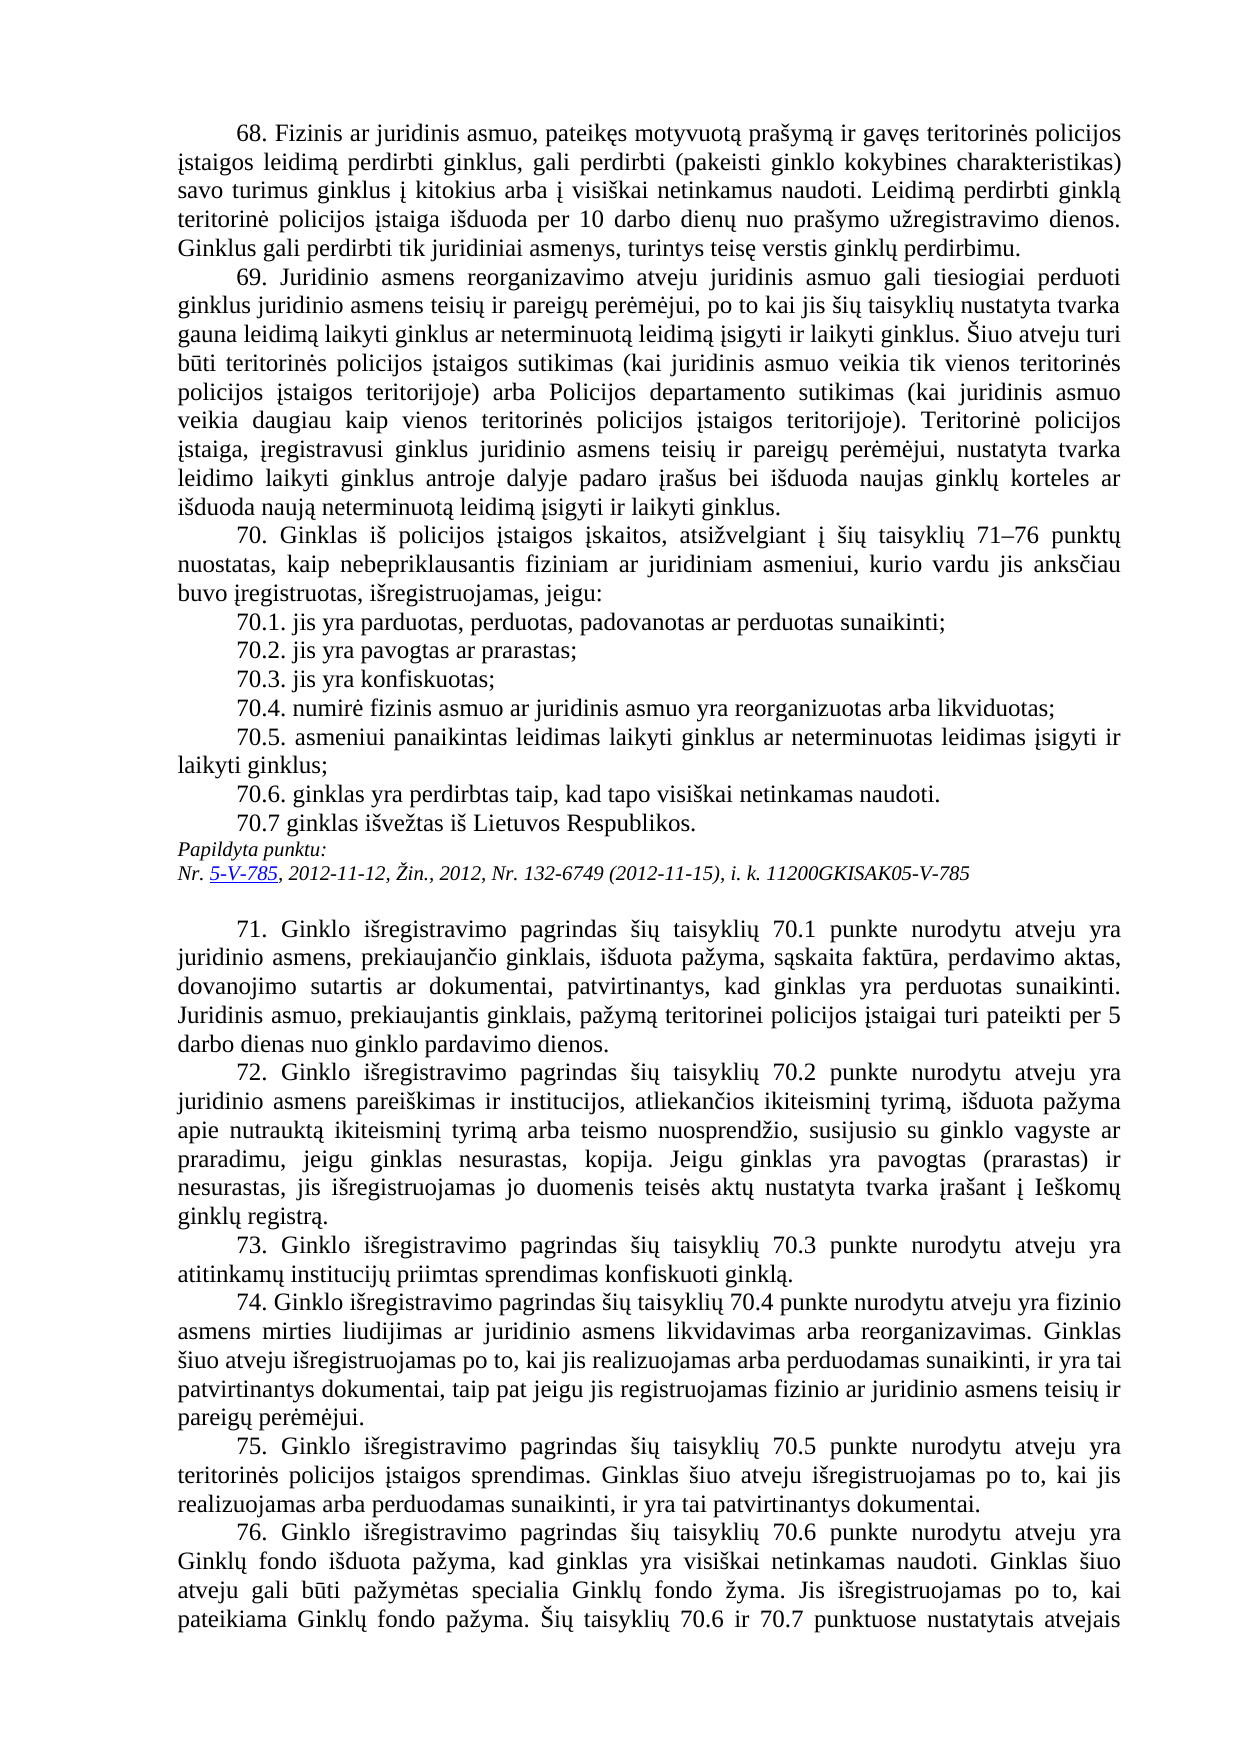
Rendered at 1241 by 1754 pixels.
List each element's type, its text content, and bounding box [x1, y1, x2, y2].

text 68. Fizinis ar juridinis asmuo, pateikęs motyvuotą prašymą ir gavęs teritorinės policijos įstaigos leidimą perdirbti ginklus, gali perdirbti (pakeisti ginklo kokybines charakteristikas) savo turimus ginklus į kitokius arba į visiškai netinkamus naudoti. Leidimą perdirbti ginklą teritorinė policijos įstaiga išduoda per 10 darbo dienų nuo prašymo užregistravimo dienos. Ginklus gali perdirbti tik juridiniai asmenys, turintys teisę verstis ginklų perdirbimu. [177, 118, 1122, 262]
text 75. Ginklo išregistravimo pagrindas šių taisyklių 70.5 punkte nurodytu atveju yra teritorinės policijos įstaigos sprendimas. Ginklas šiuo atveju išregistruojamas po to, kai jis realizuojamas arba perduodamas sunaikinti, ir yra tai patvirtinantys dokumentai. [177, 1431, 1122, 1517]
text 69. Juridinio asmens reorganizavimo atveju juridinis asmuo gali tiesiogiai perduoti ginklus juridinio asmens teisių ir pareigų perėmėjui, po to kai jis šių taisyklių nustatyta tvarka gauna leidimą laikyti ginklus ar neterminuotą leidimą įsigyti ir laikyti ginklus. Šiuo atveju turi būti teritorinės policijos įstaigos sutikimas (kai juridinis asmuo veikia tik vienos teritorinės policijos įstaigos teritorijoje) arba Policijos departamento sutikimas (kai juridinis asmuo veikia daugiau kaip vienos teritorinės policijos įstaigos teritorijoje). Teritorinė policijos įstaiga, įregistravusi ginklus juridinio asmens teisių ir pareigų perėmėjui, nustatyta tvarka leidimo laikyti ginklus antroje dalyje padaro įrašus bei išduoda naujas ginklų korteles ar išduoda naują neterminuotą leidimą įsigyti ir laikyti ginklus. [177, 262, 1122, 521]
text Papildyta punktu: [177, 837, 1122, 861]
text 70.3. jis yra konfiskuotas; [177, 664, 1122, 693]
text 70.5. asmeniui panaikintas leidimas laikyti ginklus ar neterminuotas leidimas įsigyti ir laikyti ginklus; [177, 722, 1122, 779]
text 71. Ginklo išregistravimo pagrindas šių taisyklių 70.1 punkte nurodytu atveju yra juridinio asmens, prekiaujančio ginklais, išduota pažyma, sąskaita faktūra, perdavimo aktas, dovanojimo sutartis ar dokumentai, patvirtinantys, kad ginklas yra perduotas sunaikinti. Juridinis asmuo, prekiaujantis ginklais, pažymą teritorinei policijos įstaigai turi pateikti per 5 darbo dienas nuo ginklo pardavimo dienos. [177, 914, 1122, 1057]
text 70.1. jis yra parduotas, perduotas, padovanotas ar perduotas sunaikinti; [177, 607, 1122, 636]
text 70.2. jis yra pavogtas ar prarastas; [177, 636, 1122, 664]
text 72. Ginklo išregistravimo pagrindas šių taisyklių 70.2 punkte nurodytu atveju yra juridinio asmens pareiškimas ir institucijos, atliekančios ikiteisminį tyrimą, išduota pažyma apie nutrauktą ikiteisminį tyrimą arba teismo nuosprendžio, susijusio su ginklo vagyste ar praradimu, jeigu ginklas nesurastas, kopija. Jeigu ginklas yra pavogtas (prarastas) ir nesurastas, jis išregistruojamas jo duomenis teisės aktų nustatyta tvarka įrašant į Ieškomų ginklų registrą. [177, 1057, 1122, 1230]
text 70. Ginklas iš policijos įstaigos įskaitos, atsižvelgiant į šių taisyklių 71–76 punktų nuostatas, kaip nebepriklausantis fiziniam ar juridiniam asmeniui, kurio vardu jis anksčiau buvo įregistruotas, išregistruojamas, jeigu: [177, 521, 1122, 607]
text 70.7 ginklas išvežtas iš Lietuvos Respublikos. [177, 808, 1122, 837]
text Nr. 5-V-785, 2012-11-12, Žin., 2012, Nr. 132-6749 (2012-11-15), i. k. 11200GKISAK05-V-785 [177, 861, 1122, 885]
text 73. Ginklo išregistravimo pagrindas šių taisyklių 70.3 punkte nurodytu atveju yra atitinkamų institucijų priimtas sprendimas konfiskuoti ginklą. [177, 1230, 1122, 1287]
text 74. Ginklo išregistravimo pagrindas šių taisyklių 70.4 punkte nurodytu atveju yra fizinio asmens mirties liudijimas ar juridinio asmens likvidavimas arba reorganizavimas. Ginklas šiuo atveju išregistruojamas po to, kai jis realizuojamas arba perduodamas sunaikinti, ir yra tai patvirtinantys dokumentai, taip pat jeigu jis registruojamas fizinio ar juridinio asmens teisių ir pareigų perėmėjui. [177, 1287, 1122, 1431]
text 70.4. numirė fizinis asmuo ar juridinis asmuo yra reorganizuotas arba likviduotas; [177, 693, 1122, 722]
text 76. Ginklo išregistravimo pagrindas šių taisyklių 70.6 punkte nurodytu atveju yra Ginklų fondo išduota pažyma, kad ginklas yra visiškai netinkamas naudoti. Ginklas šiuo atveju gali būti pažymėtas specialia Ginklų fondo žyma. Jis išregistruojamas po to, kai pateikiama Ginklų fondo pažyma. Šių taisyklių 70.6 ir 70.7 punktuose nustatytais atvejais [177, 1517, 1122, 1632]
text 70.6. ginklas yra perdirbtas taip, kad tapo visiškai netinkamas naudoti. [177, 779, 1122, 808]
